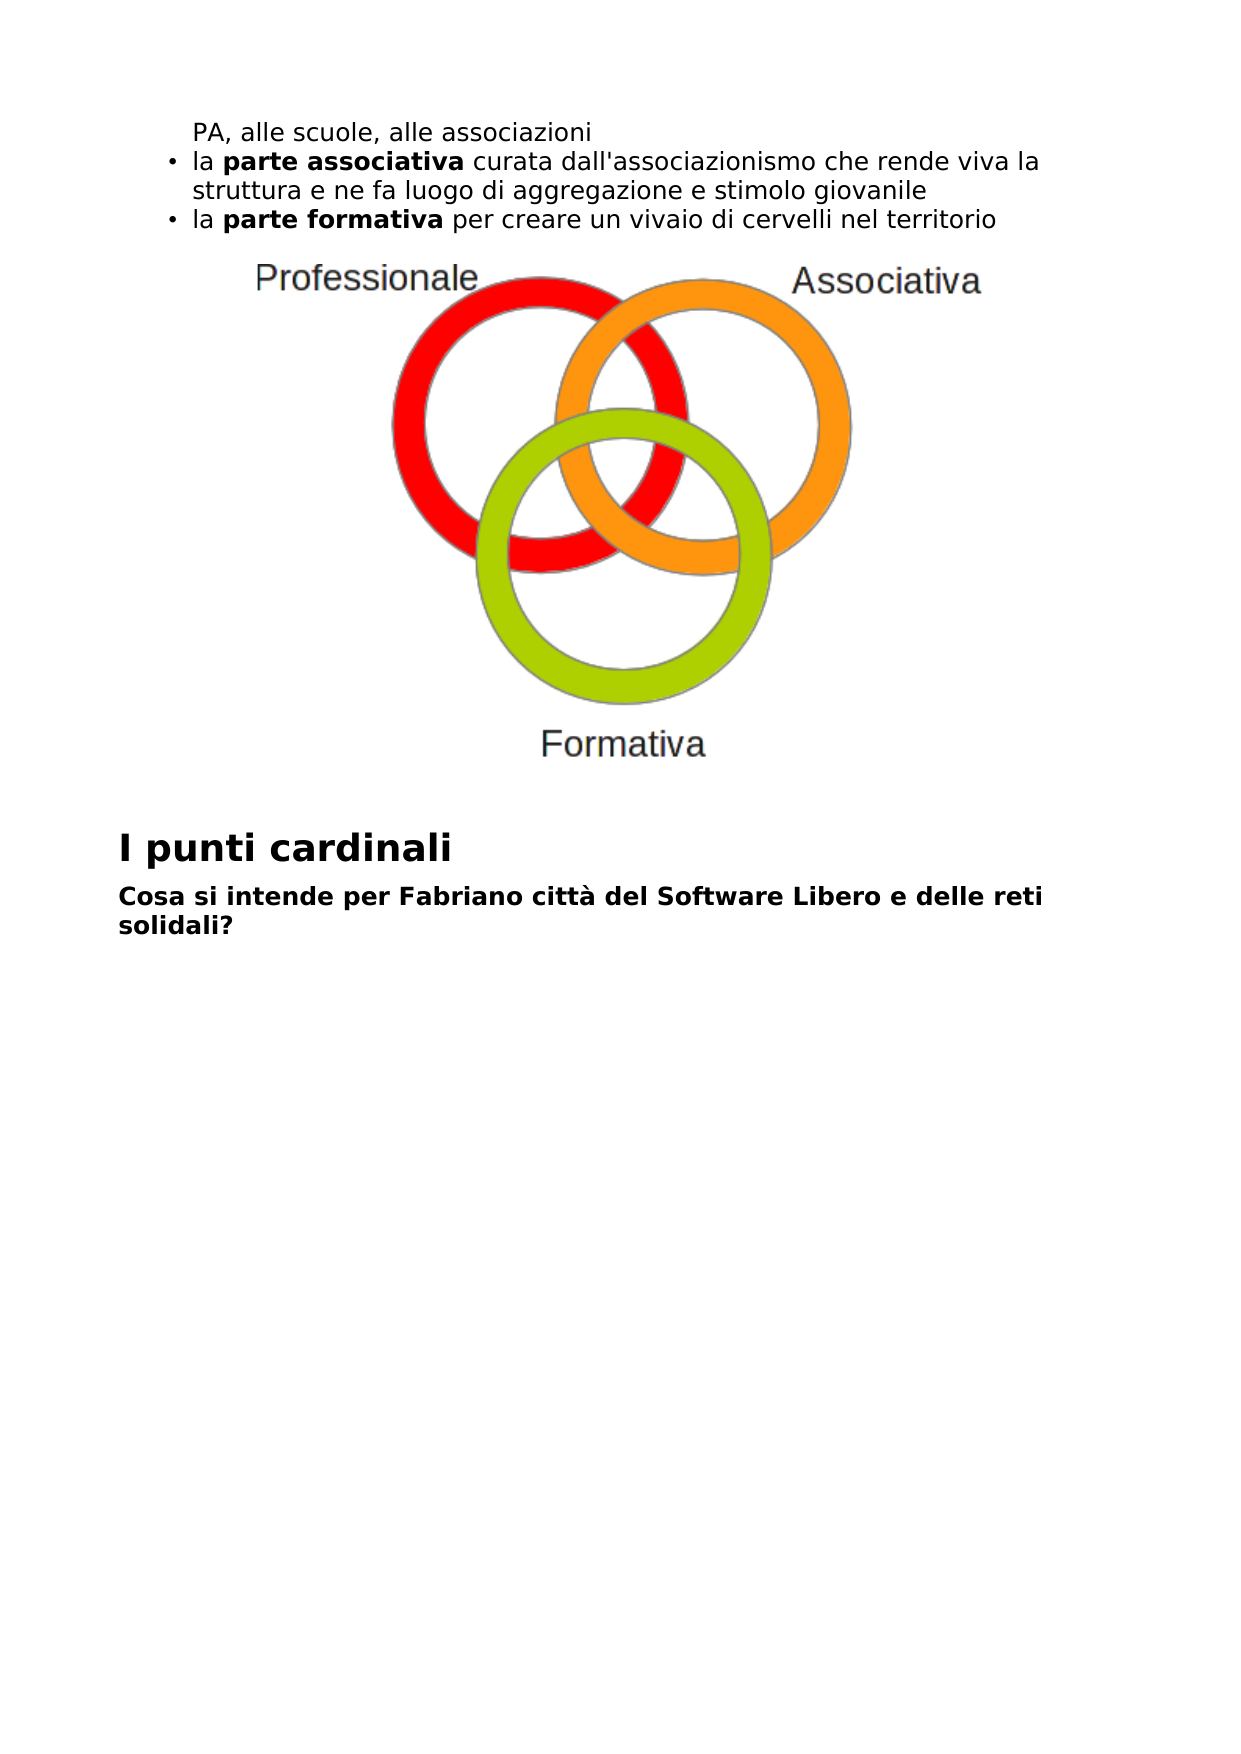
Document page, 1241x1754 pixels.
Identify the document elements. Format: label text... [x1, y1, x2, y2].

list la parte associativa curata dall'associazionismo che rende viva la struttura e ne fa luogo di aggregazione e stimolo giovanile [177, 147, 1122, 206]
text Cosa si intende per Fabriano città del Software Libero e delle reti solidali? [118, 882, 1122, 941]
list PA, alle scuole, alle associazioni [177, 118, 1122, 147]
list la parte formativa per creare un vivaio di cervelli nel territorio [177, 206, 1122, 235]
subtitle I punti cardinali [118, 826, 1122, 870]
picture [257, 264, 983, 760]
